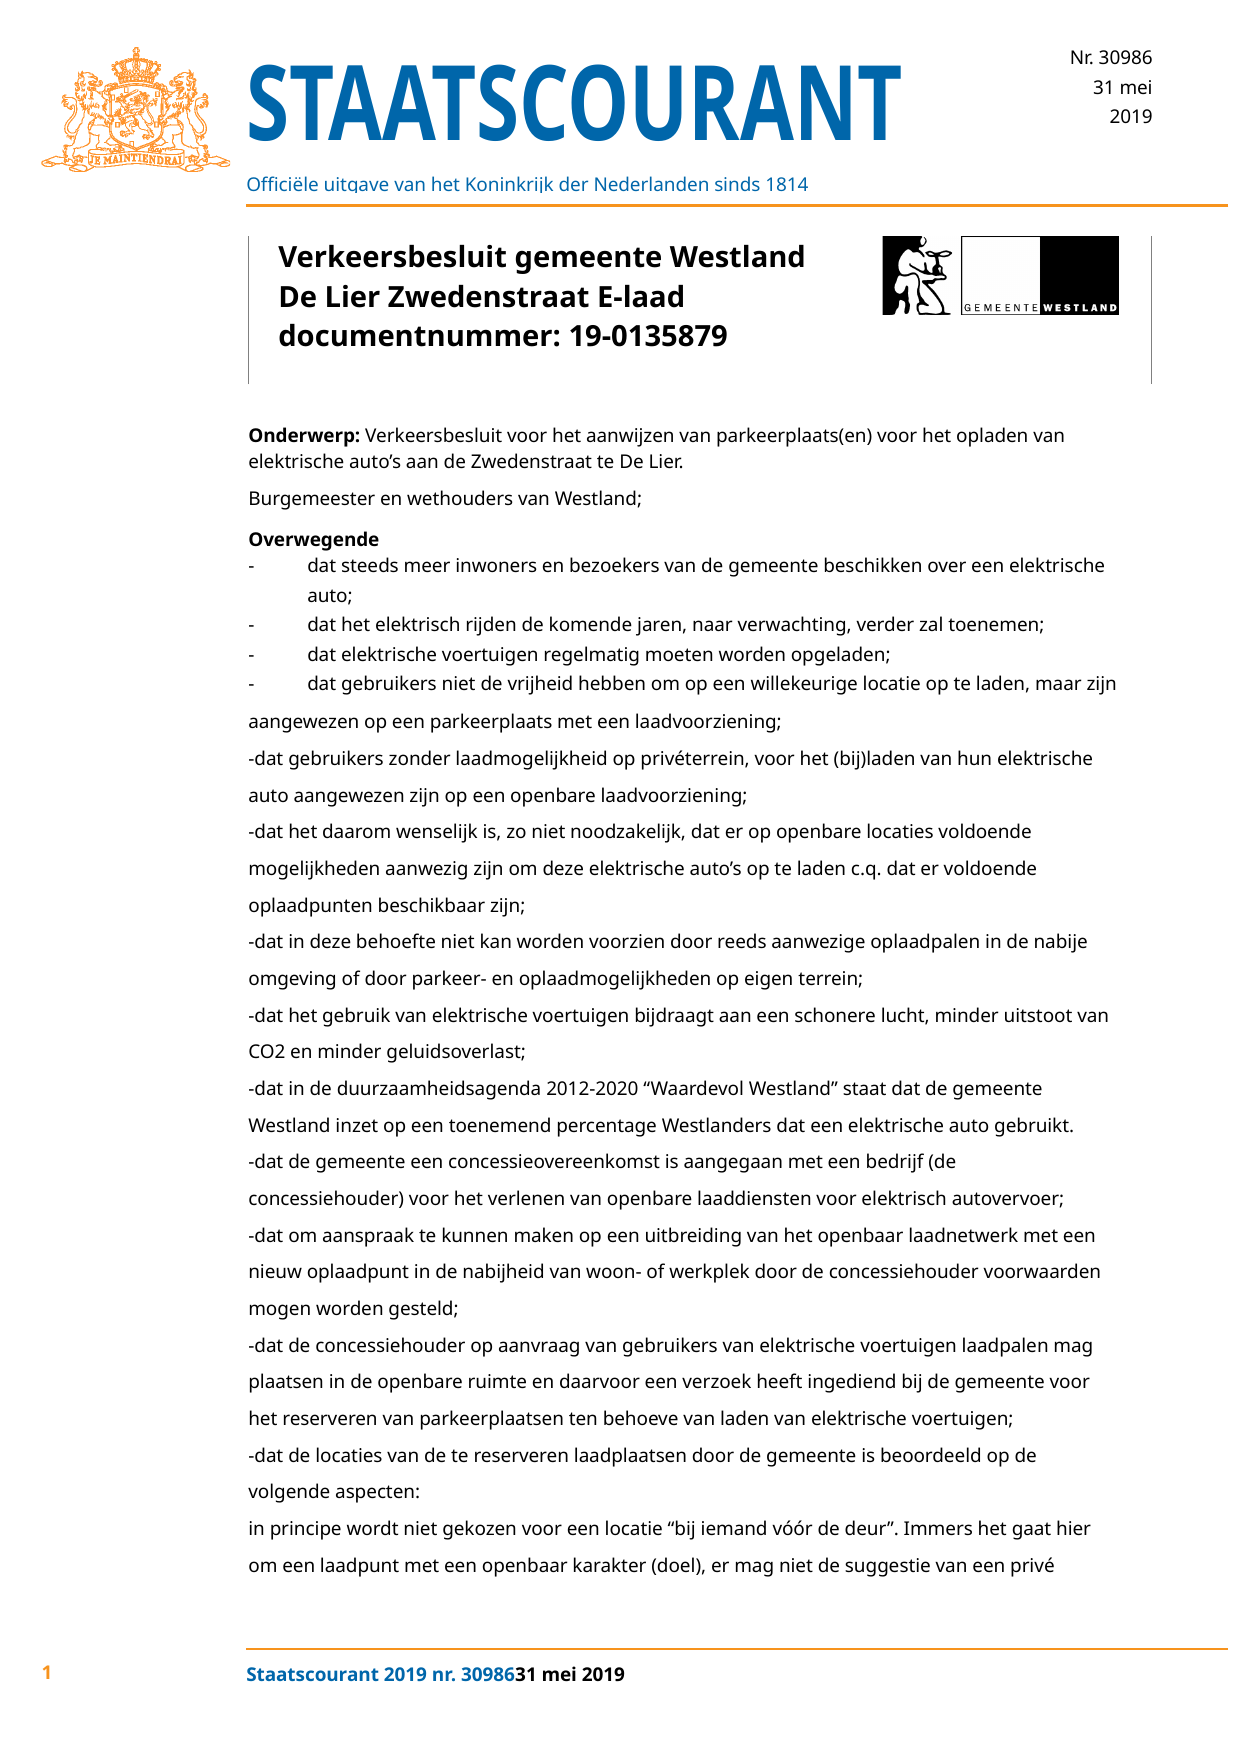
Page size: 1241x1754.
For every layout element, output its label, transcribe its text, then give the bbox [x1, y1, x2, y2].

text oplaadpunten beschikbaar zijn; [248, 892, 1152, 918]
text -dat de concessiehouder op aanvraag van gebruikers van elektrische voertuigen laadpalen mag [248, 1332, 1152, 1358]
text volgende aspecten: [248, 1478, 1152, 1504]
text Burgemeester en wethouders van Westland; [248, 485, 1152, 510]
text auto aangewezen zijn op een openbare laadvoorziening; [248, 782, 1152, 808]
text in principe wordt niet gekozen voor een locatie “bij iemand vóór de deur”. Immers het gaat hier [248, 1515, 1152, 1541]
list dat steeds meer inwoners en bezoekers van de gemeente beschikken over een elektrische auto; [248, 552, 1152, 608]
text -dat de locaties van de te reserveren laadplaatsen door de gemeente is beoordeeld op de [248, 1442, 1152, 1468]
text concessiehouder) voor het verlenen van openbare laaddiensten voor elektrisch autovervoer; [248, 1185, 1152, 1211]
text -dat het gebruik van elektrische voertuigen bijdraagt aan een schonere lucht, minder uitstoot van [248, 1002, 1152, 1028]
text Onderwerp: Verkeersbesluit voor het aanwijzen van parkeerplaats(en) voor het opladen van elektrische auto’s aan de Zwedenstraat te De Lier. [248, 422, 1152, 474]
list dat het elektrisch rijden de komende jaren, naar verwachting, verder zal toenemen; [248, 611, 1152, 637]
picture [41, 47, 231, 172]
text -dat in deze behoefte niet kan worden voorzien door reeds aanwezige oplaadpalen in de nabije [248, 928, 1152, 954]
picture [882, 236, 1119, 315]
text -dat gebruikers zonder laadmogelijkheid op privéterrein, voor het (bij)laden van hun elektrische [248, 745, 1152, 771]
text Overwegende [248, 527, 1152, 552]
text het reserveren van parkeerplaatsen ten behoeve van laden van elektrische voertuigen; [248, 1405, 1152, 1431]
text om een laadpunt met een openbaar karakter (doel), er mag niet de suggestie van een privé [248, 1552, 1152, 1578]
list dat elektrische voertuigen regelmatig moeten worden opgeladen; [248, 641, 1152, 667]
table_header Verkeersbesluit gemeente Westland De Lier Zwedenstraat E-laad documentnummer: 19-0135879 [249, 236, 850, 384]
text CO2 en minder geluidsoverlast; [248, 1038, 1152, 1064]
text -dat in de duurzaamheidsagenda 2012-2020 “Waardevol Westland” staat dat de gemeente [248, 1075, 1152, 1101]
table_header [850, 236, 1151, 384]
text mogelijkheden aanwezig zijn om deze elektrische auto’s op te laden c.q. dat er voldoende [248, 855, 1152, 881]
text omgeving of door parkeer- en oplaadmogelijkheden op eigen terrein; [248, 965, 1152, 991]
text mogen worden gesteld; [248, 1295, 1152, 1321]
text plaatsen in de openbare ruimte en daarvoor een verzoek heeft ingediend bij de gemeente voor [248, 1368, 1152, 1394]
text Westland inzet op een toenemend percentage Westlanders dat een elektrische auto gebruikt. [248, 1112, 1152, 1138]
list dat gebruikers niet de vrijheid hebben om op een willekeurige locatie op te laden, maar zijn [248, 671, 1152, 696]
text nieuw oplaadpunt in de nabijheid van woon- of werkplek door de concessiehouder voorwaarden [248, 1258, 1152, 1284]
text -dat de gemeente een concessieovereenkomst is aangegaan met een bedrijf (de [248, 1148, 1152, 1174]
text aangewezen op een parkeerplaats met een laadvoorziening; [248, 708, 1152, 734]
text -dat het daarom wenselijk is, zo niet noodzakelijk, dat er op openbare locaties voldoende [248, 818, 1152, 844]
text -dat om aanspraak te kunnen maken op een uitbreiding van het openbaar laadnetwerk met een [248, 1222, 1152, 1248]
